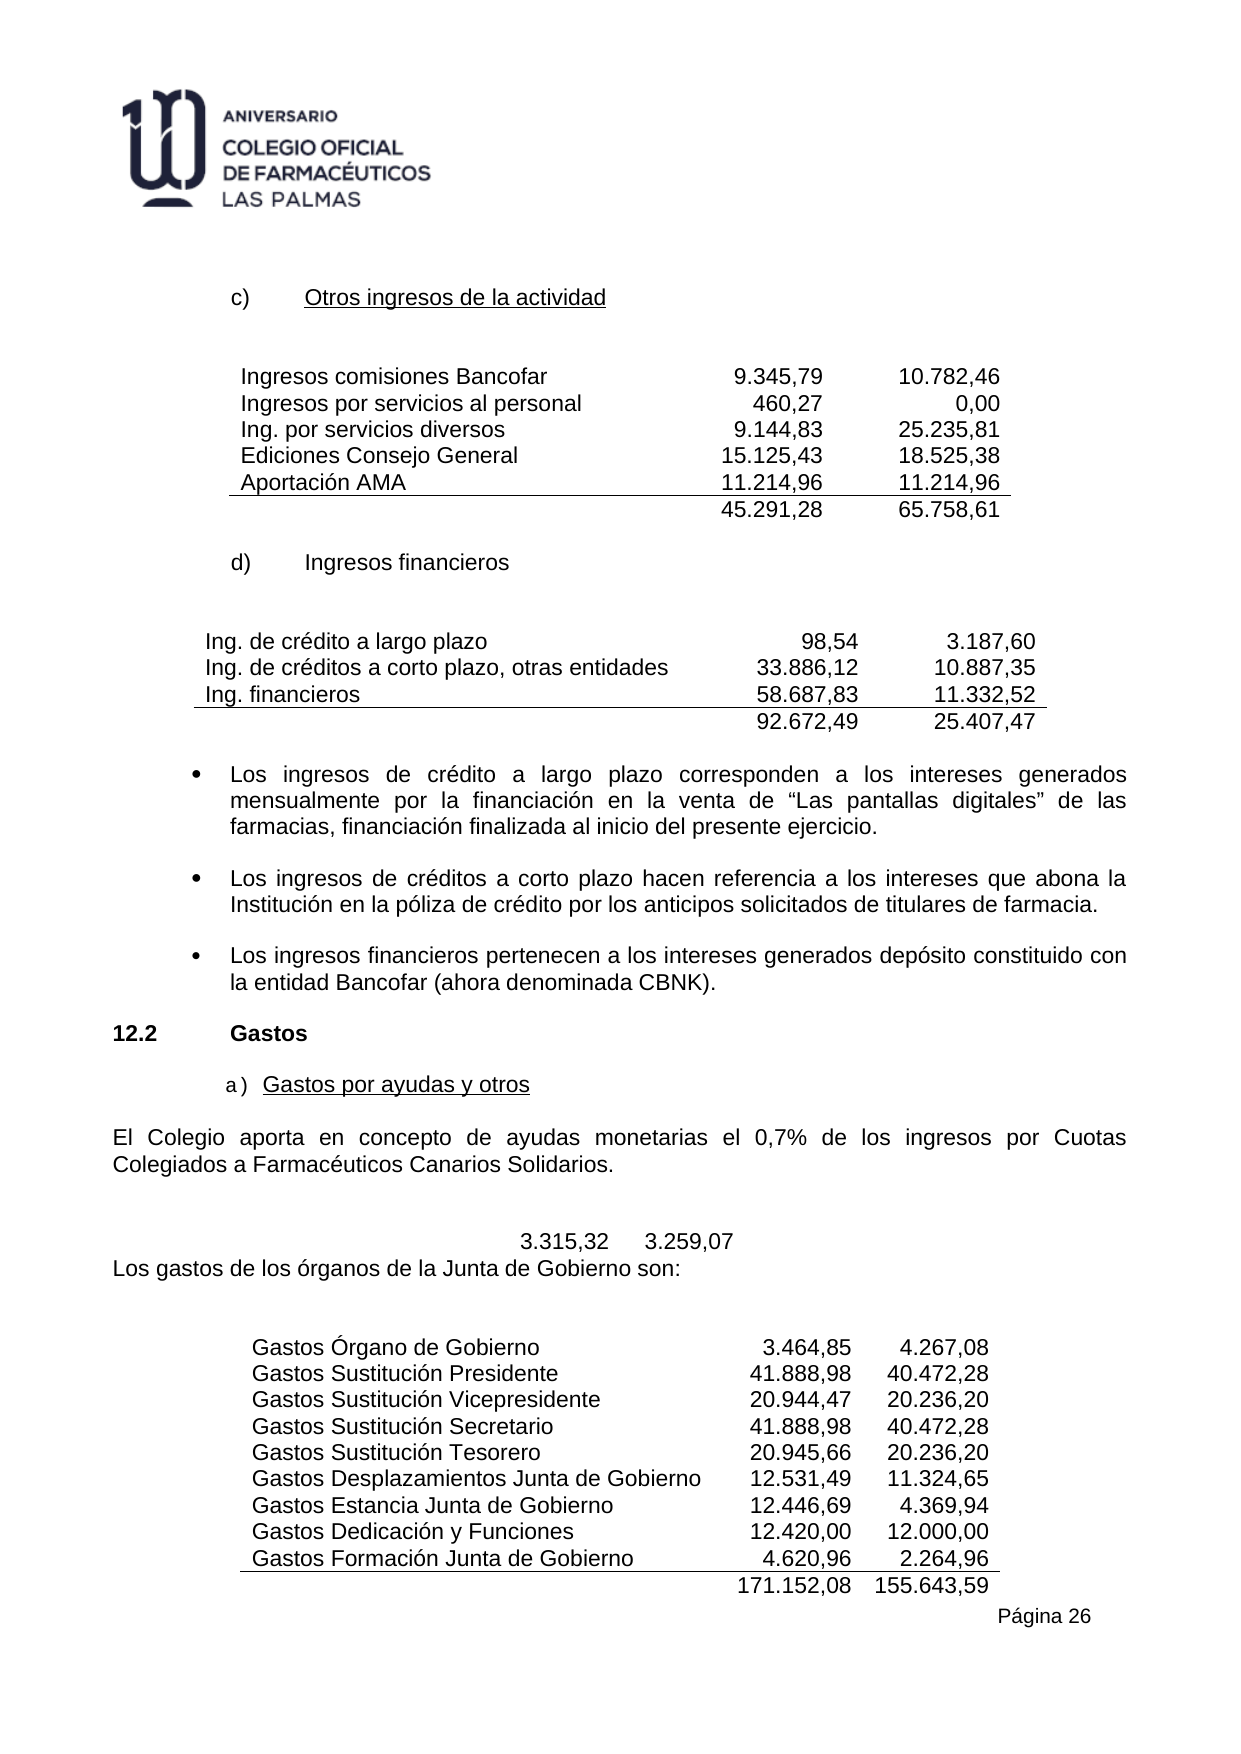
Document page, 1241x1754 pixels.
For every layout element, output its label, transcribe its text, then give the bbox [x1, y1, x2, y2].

table_cell 20.944,47 [725, 1386, 863, 1413]
table_cell 9.144,83 [657, 416, 834, 442]
table_header [229, 337, 657, 363]
table_cell Gastos Sustitución Tesorero [240, 1439, 725, 1465]
table_cell 10.782,46 [834, 363, 1011, 389]
table_header 2023 [870, 601, 1047, 628]
table_cell 18.525,38 [834, 442, 1011, 469]
table_cell 40.472,28 [863, 1413, 1000, 1439]
table_cell 12.000,00 [863, 1518, 1000, 1544]
table_cell 20.236,20 [863, 1386, 1000, 1413]
table_cell Ingresos por servicios al personal [229, 390, 657, 416]
table_cell 12.420,00 [725, 1518, 863, 1544]
table_cell 25.407,47 [870, 708, 1047, 761]
table_cell [240, 1572, 725, 1598]
table_cell 25.235,81 [834, 416, 1011, 442]
table_cell 4.369,94 [863, 1492, 1000, 1518]
table_cell 171.152,08 [725, 1572, 863, 1598]
table_header [240, 1307, 725, 1334]
table_cell 58.687,83 [693, 681, 869, 707]
table_cell 12.446,69 [725, 1492, 863, 1518]
text Los gastos de los órganos de la Junta de Gobierno son: [112, 1254, 1128, 1281]
list Los ingresos financieros pertenecen a los intereses generados depósito constituido con la entidad Bancofar (ahora denominada CBNK). [192, 942, 1128, 995]
table_cell Ing. de créditos a corto plazo, otras entidades [194, 654, 692, 681]
table_cell 3.259,07 [620, 1228, 744, 1254]
table_cell 0,00 [834, 390, 1011, 416]
table_cell Gastos Sustitución Vicepresidente [240, 1386, 725, 1413]
list Gastos por ayudas y otros [225, 1071, 1128, 1099]
table_cell 92.672,49 [693, 708, 869, 761]
table_cell 11.214,96 [657, 469, 834, 495]
table_cell 33.886,12 [693, 654, 869, 681]
table_cell [194, 708, 692, 761]
table_cell 4.267,08 [863, 1334, 1000, 1360]
table_cell 20.945,66 [725, 1439, 863, 1465]
table_cell 11.214,96 [834, 469, 1011, 495]
table_header 2024 [657, 337, 834, 363]
table_cell 11.332,52 [870, 681, 1047, 707]
table_cell Ingresos comisiones Bancofar [229, 363, 657, 389]
table_header 2023 [620, 1202, 744, 1228]
list Los ingresos de créditos a corto plazo hacen referencia a los intereses que abona la Institución en la póliza de crédito por los anticipos solicitados de titulares de farmacia. [192, 865, 1128, 917]
list Otros ingresos de la actividad [231, 284, 1128, 311]
table_cell 15.125,43 [657, 442, 834, 469]
table_cell 3.464,85 [725, 1334, 863, 1360]
table_header 2024 [725, 1307, 863, 1334]
table_cell Ing. de crédito a largo plazo [194, 628, 692, 654]
list Los ingresos de crédito a largo plazo corresponden a los intereses generados mensualmente por la financiación en la venta de “Las pantallas digitales” de las farmacias, financiación finalizada al inicio del presente ejercicio. [192, 761, 1128, 840]
table_cell 98,54 [693, 628, 869, 654]
table_cell 12.531,49 [725, 1465, 863, 1492]
list Gastos [112, 1020, 1128, 1046]
table_cell Gastos Dedicación y Funciones [240, 1518, 725, 1544]
table_cell 40.472,28 [863, 1360, 1000, 1386]
table_cell 3.315,32 [496, 1228, 620, 1254]
table_cell 3.187,60 [870, 628, 1047, 654]
table_cell 20.236,20 [863, 1439, 1000, 1465]
table_cell 45.291,28 [657, 496, 834, 522]
table_cell Gastos Sustitución Secretario [240, 1413, 725, 1439]
table_cell 10.887,35 [870, 654, 1047, 681]
table_cell 41.888,98 [725, 1360, 863, 1386]
table_cell 2.264,96 [863, 1545, 1000, 1571]
table_cell 155.643,59 [863, 1572, 1000, 1598]
table_cell 41.888,98 [725, 1413, 863, 1439]
table_cell Gastos Órgano de Gobierno [240, 1334, 725, 1360]
table_header 2024 [693, 601, 869, 628]
table_cell 11.324,65 [863, 1465, 1000, 1492]
table_cell Gastos Estancia Junta de Gobierno [240, 1492, 725, 1518]
table_cell Gastos Sustitución Presidente [240, 1360, 725, 1386]
table_cell 65.758,61 [834, 496, 1011, 522]
list Ingresos financieros [231, 549, 1128, 575]
table_cell Gastos Desplazamientos Junta de Gobierno [240, 1465, 725, 1492]
table_header 2023 [863, 1307, 1000, 1334]
table_cell 4.620,96 [725, 1545, 863, 1571]
table_cell Gastos Formación Junta de Gobierno [240, 1545, 725, 1571]
table_cell 9.345,79 [657, 363, 834, 389]
table_cell Ediciones Consejo General [229, 442, 657, 469]
table_cell Aportación AMA [229, 469, 657, 495]
table_cell Ing. por servicios diversos [229, 416, 657, 442]
table_header 2024 [496, 1202, 620, 1228]
table_header [194, 601, 692, 628]
table_cell [229, 496, 657, 522]
table_header 2023 [834, 337, 1011, 363]
text El Colegio aporta en concepto de ayudas monetarias el 0,7% de los ingresos por Cuotas Colegiados a Farmacéuticos Canarios Solidarios. [112, 1124, 1128, 1177]
table_cell 460,27 [657, 390, 834, 416]
table_cell Ing. financieros [194, 681, 692, 707]
